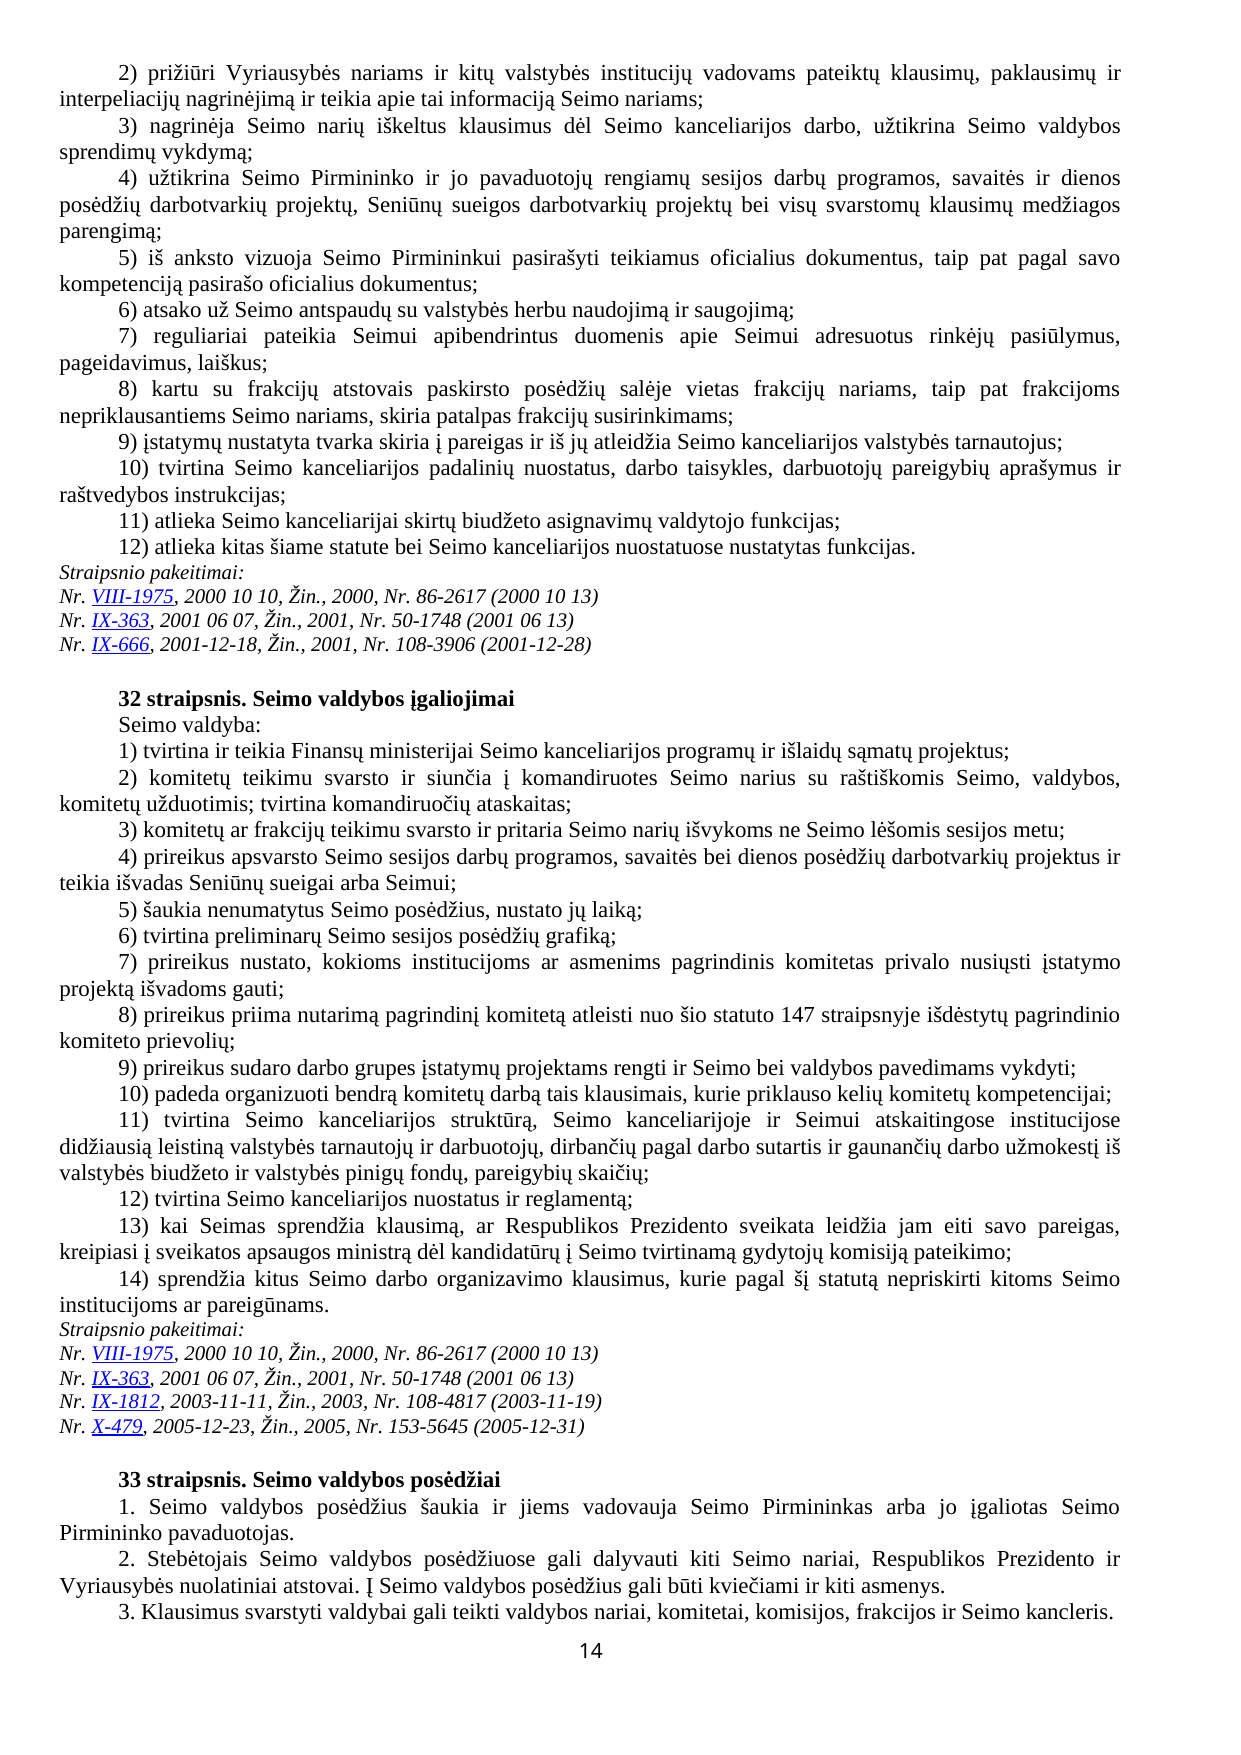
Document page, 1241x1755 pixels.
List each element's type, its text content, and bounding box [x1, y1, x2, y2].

text Nr. IX-666, 2001-12-18, Žin., 2001, Nr. 108-3906 (2001-12-28) [59, 632, 1122, 656]
text 10) padeda organizuoti bendrą komitetų darbą tais klausimais, kurie priklauso kelių komitetų kompetencijai; [59, 1080, 1122, 1106]
text 11) tvirtina Seimo kanceliarijos struktūrą, Seimo kanceliarijoje ir Seimui atskaitingose institucijose didžiausią leistiną valstybės tarnautojų ir darbuotojų, dirbančių pagal darbo sutartis ir gaunančių darbo užmokestį iš valstybės biudžeto ir valstybės pinigų fondų, pareigybių skaičių; [59, 1106, 1122, 1186]
text 2) komitetų teikimu svarsto ir siunčia į komandiruotes Seimo narius su raštiškomis Seimo, valdybos, komitetų užduotimis; tvirtina komandiruočių ataskaitas; [59, 764, 1122, 817]
text Nr. VIII-1975, 2000 10 10, Žin., 2000, Nr. 86-2617 (2000 10 13) [59, 584, 1122, 608]
text 11) atlieka Seimo kanceliarijai skirtų biudžeto asignavimų valdytojo funkcijas; [59, 507, 1122, 533]
text 2) prižiūri Vyriausybės nariams ir kitų valstybės institucijų vadovams pateiktų klausimų, paklausimų ir interpeliacijų nagrinėjimą ir teikia apie tai informaciją Seimo nariams; [59, 59, 1122, 112]
text Nr. VIII-1975, 2000 10 10, Žin., 2000, Nr. 86-2617 (2000 10 13) [59, 1341, 1122, 1365]
text 3. Klausimus svarstyti valdybai gali teikti valdybos nariai, komitetai, komisijos, frakcijos ir Seimo kancleris. [59, 1598, 1122, 1624]
text Straipsnio pakeitimai: [59, 560, 1122, 584]
text 2. Stebėtojais Seimo valdybos posėdžiuose gali dalyvauti kiti Seimo nariai, Respublikos Prezidento ir Vyriausybės nuolatiniai atstovai. Į Seimo valdybos posėdžius gali būti kviečiami ir kiti asmenys. [59, 1545, 1122, 1598]
text 12) tvirtina Seimo kanceliarijos nuostatus ir reglamentą; [59, 1186, 1122, 1212]
text 7) prireikus nustato, kokioms institucijoms ar asmenims pagrindinis komitetas privalo nusiųsti įstatymo projektą išvadoms gauti; [59, 948, 1122, 1001]
text 13) kai Seimas sprendžia klausimą, ar Respublikos Prezidento sveikata leidžia jam eiti savo pareigas, kreipiasi į sveikatos apsaugos ministrą dėl kandidatūrų į Seimo tvirtinamą gydytojų komisiją pateikimo; [59, 1212, 1122, 1264]
text 33 straipsnis. Seimo valdybos posėdžiai [59, 1466, 1122, 1493]
text Nr. IX-363, 2001 06 07, Žin., 2001, Nr. 50-1748 (2001 06 13) [59, 1365, 1122, 1389]
text 1) tvirtina ir teikia Finansų ministerijai Seimo kanceliarijos programų ir išlaidų sąmatų projektus; [59, 737, 1122, 764]
text 3) nagrinėja Seimo narių iškeltus klausimus dėl Seimo kanceliarijos darbo, užtikrina Seimo valdybos sprendimų vykdymą; [59, 112, 1122, 164]
text 6) atsako už Seimo antspaudų su valstybės herbu naudojimą ir saugojimą; [59, 296, 1122, 323]
text Nr. IX-1812, 2003-11-11, Žin., 2003, Nr. 108-4817 (2003-11-19) [59, 1389, 1122, 1413]
text 5) šaukia nenumatytus Seimo posėdžius, nustato jų laiką; [59, 896, 1122, 922]
text Straipsnio pakeitimai: [59, 1317, 1122, 1341]
text Seimo valdyba: [59, 711, 1122, 737]
text 8) prireikus priima nutarimą pagrindinį komitetą atleisti nuo šio statuto 147 straipsnyje išdėstytų pagrindinio komiteto prievolių; [59, 1001, 1122, 1054]
text Nr. IX-363, 2001 06 07, Žin., 2001, Nr. 50-1748 (2001 06 13) [59, 608, 1122, 632]
text 4) užtikrina Seimo Pirmininko ir jo pavaduotojų rengiamų sesijos darbų programos, savaitės ir dienos posėdžių darbotvarkių projektų, Seniūnų sueigos darbotvarkių projektų bei visų svarstomų klausimų medžiagos parengimą; [59, 164, 1122, 243]
text 4) prireikus apsvarsto Seimo sesijos darbų programos, savaitės bei dienos posėdžių darbotvarkių projektus ir teikia išvadas Seniūnų sueigai arba Seimui; [59, 843, 1122, 896]
text 3) komitetų ar frakcijų teikimu svarsto ir pritaria Seimo narių išvykoms ne Seimo lėšomis sesijos metu; [59, 817, 1122, 843]
text Nr. X-479, 2005-12-23, Žin., 2005, Nr. 153-5645 (2005-12-31) [59, 1413, 1122, 1438]
text 10) tvirtina Seimo kanceliarijos padalinių nuostatus, darbo taisykles, darbuotojų pareigybių aprašymus ir raštvedybos instrukcijas; [59, 454, 1122, 507]
text 12) atlieka kitas šiame statute bei Seimo kanceliarijos nuostatuose nustatytas funkcijas. [59, 533, 1122, 560]
text 7) reguliariai pateikia Seimui apibendrintus duomenis apie Seimui adresuotus rinkėjų pasiūlymus, pageidavimus, laiškus; [59, 323, 1122, 375]
text 6) tvirtina preliminarų Seimo sesijos posėdžių grafiką; [59, 922, 1122, 948]
text 9) įstatymų nustatyta tvarka skiria į pareigas ir iš jų atleidžia Seimo kanceliarijos valstybės tarnautojus; [59, 428, 1122, 454]
text 32 straipsnis. Seimo valdybos įgaliojimai [59, 685, 1122, 711]
text 8) kartu su frakcijų atstovais paskirsto posėdžių salėje vietas frakcijų nariams, taip pat frakcijoms nepriklausantiems Seimo nariams, skiria patalpas frakcijų susirinkimams; [59, 375, 1122, 428]
text 9) prireikus sudaro darbo grupes įstatymų projektams rengti ir Seimo bei valdybos pavedimams vykdyti; [59, 1054, 1122, 1080]
text 14) sprendžia kitus Seimo darbo organizavimo klausimus, kurie pagal šį statutą nepriskirti kitoms Seimo institucijoms ar pareigūnams. [59, 1264, 1122, 1317]
text 5) iš anksto vizuoja Seimo Pirmininkui pasirašyti teikiamus oficialius dokumentus, taip pat pagal savo kompetenciją pasirašo oficialius dokumentus; [59, 243, 1122, 296]
text 1. Seimo valdybos posėdžius šaukia ir jiems vadovauja Seimo Pirmininkas arba jo įgaliotas Seimo Pirmininko pavaduotojas. [59, 1493, 1122, 1545]
